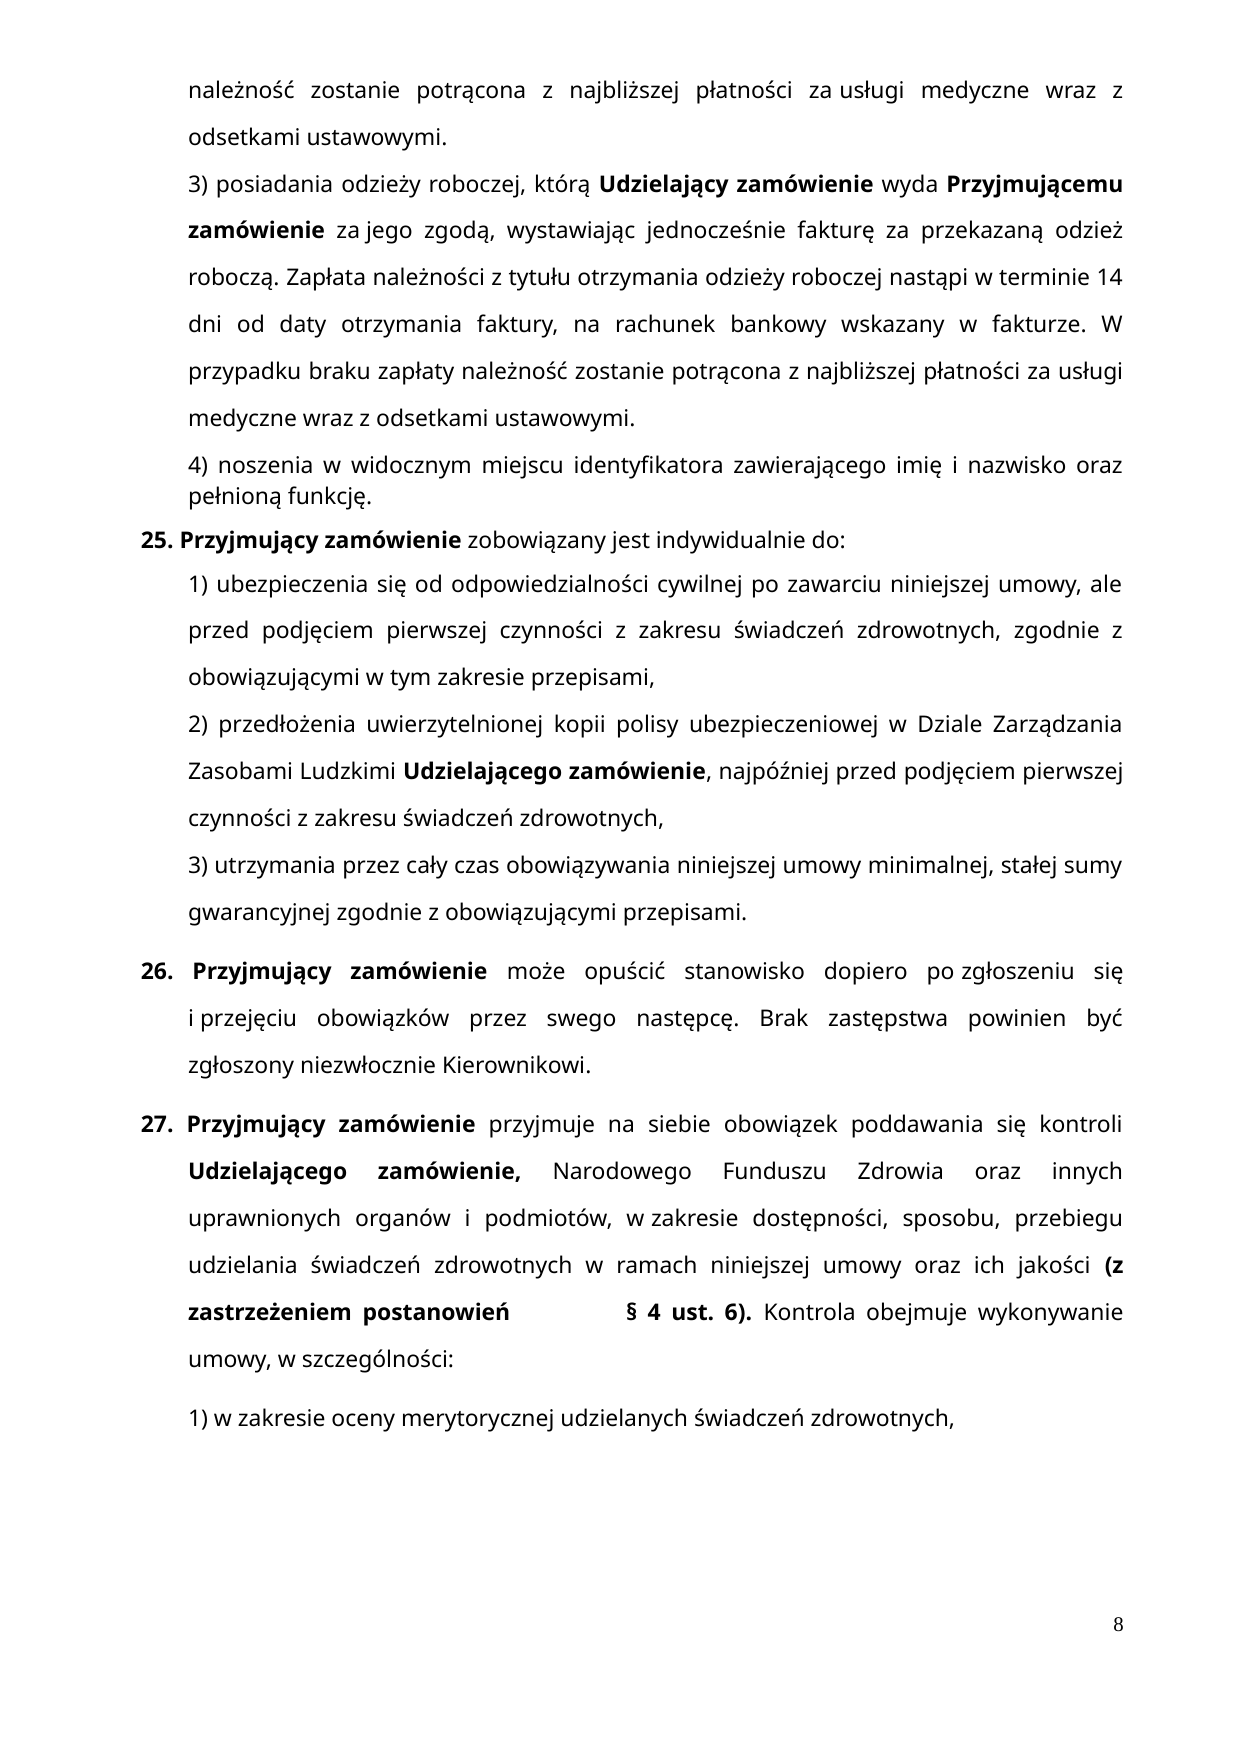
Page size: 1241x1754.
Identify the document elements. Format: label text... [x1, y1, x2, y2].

text 26. Przyjmujący zamówienie może opuścić stanowisko dopiero po zgłoszeniu się i przejęciu obowiązków przez swego następcę. Brak zastępstwa powinien być zgłoszony niezwłocznie Kierownikowi. [141, 955, 1123, 1080]
text 2) przedłożenia uwierzytelnionej kopii polisy ubezpieczeniowej w Dziale Zarządzania Zasobami Ludzkimi Udzielającego zamówienie, najpóźniej przed podjęciem pierwszej czynności z zakresu świadczeń zdrowotnych, [188, 708, 1123, 833]
text 1) ubezpieczenia się od odpowiedzialności cywilnej po zawarciu niniejszej umowy, ale przed podjęciem pierwszej czynności z zakresu świadczeń zdrowotnych, zgodnie z obowiązującymi w tym zakresie przepisami, [188, 567, 1123, 692]
text 4) noszenia w widocznym miejscu identyfikatora zawierającego imię i nazwisko oraz pełnioną funkcję. [188, 449, 1123, 511]
text 27. Przyjmujący zamówienie przyjmuje na siebie obowiązek poddawania się kontroli Udzielającego zamówienie, Narodowego Funduszu Zdrowia oraz innych uprawnionych organów i podmiotów, w zakresie dostępności, sposobu, przebiegu udzielania świadczeń zdrowotnych w ramach niniejszej umowy oraz ich jakości (z zastrzeżeniem postanowień § 4 ust. 6). Kontrola obejmuje wykonywanie umowy, w szczególności: [141, 1108, 1123, 1374]
text 3) utrzymania przez cały czas obowiązywania niniejszej umowy minimalnej, stałej sumy gwarancyjnej zgodnie z obowiązującymi przepisami. [188, 849, 1123, 927]
text 3) posiadania odzieży roboczej, którą Udzielający zamówienie wyda Przyjmującemu zamówienie za jego zgodą, wystawiając jednocześnie fakturę za przekazaną odzież roboczą. Zapłata należności z tytułu otrzymania odzieży roboczej nastąpi w terminie 14 dni od daty otrzymania faktury, na rachunek bankowy wskazany w fakturze. W przypadku braku zapłaty należność zostanie potrącona z najbliższej płatności za usługi medyczne wraz z odsetkami ustawowymi. [188, 167, 1123, 433]
text 1) w zakresie oceny merytorycznej udzielanych świadczeń zdrowotnych, [188, 1402, 1123, 1433]
text 25. Przyjmujący zamówienie zobowiązany jest indywidualnie do: [141, 524, 1123, 555]
text należność zostanie potrącona z najbliższej płatności za usługi medyczne wraz z odsetkami ustawowymi. [188, 74, 1123, 152]
